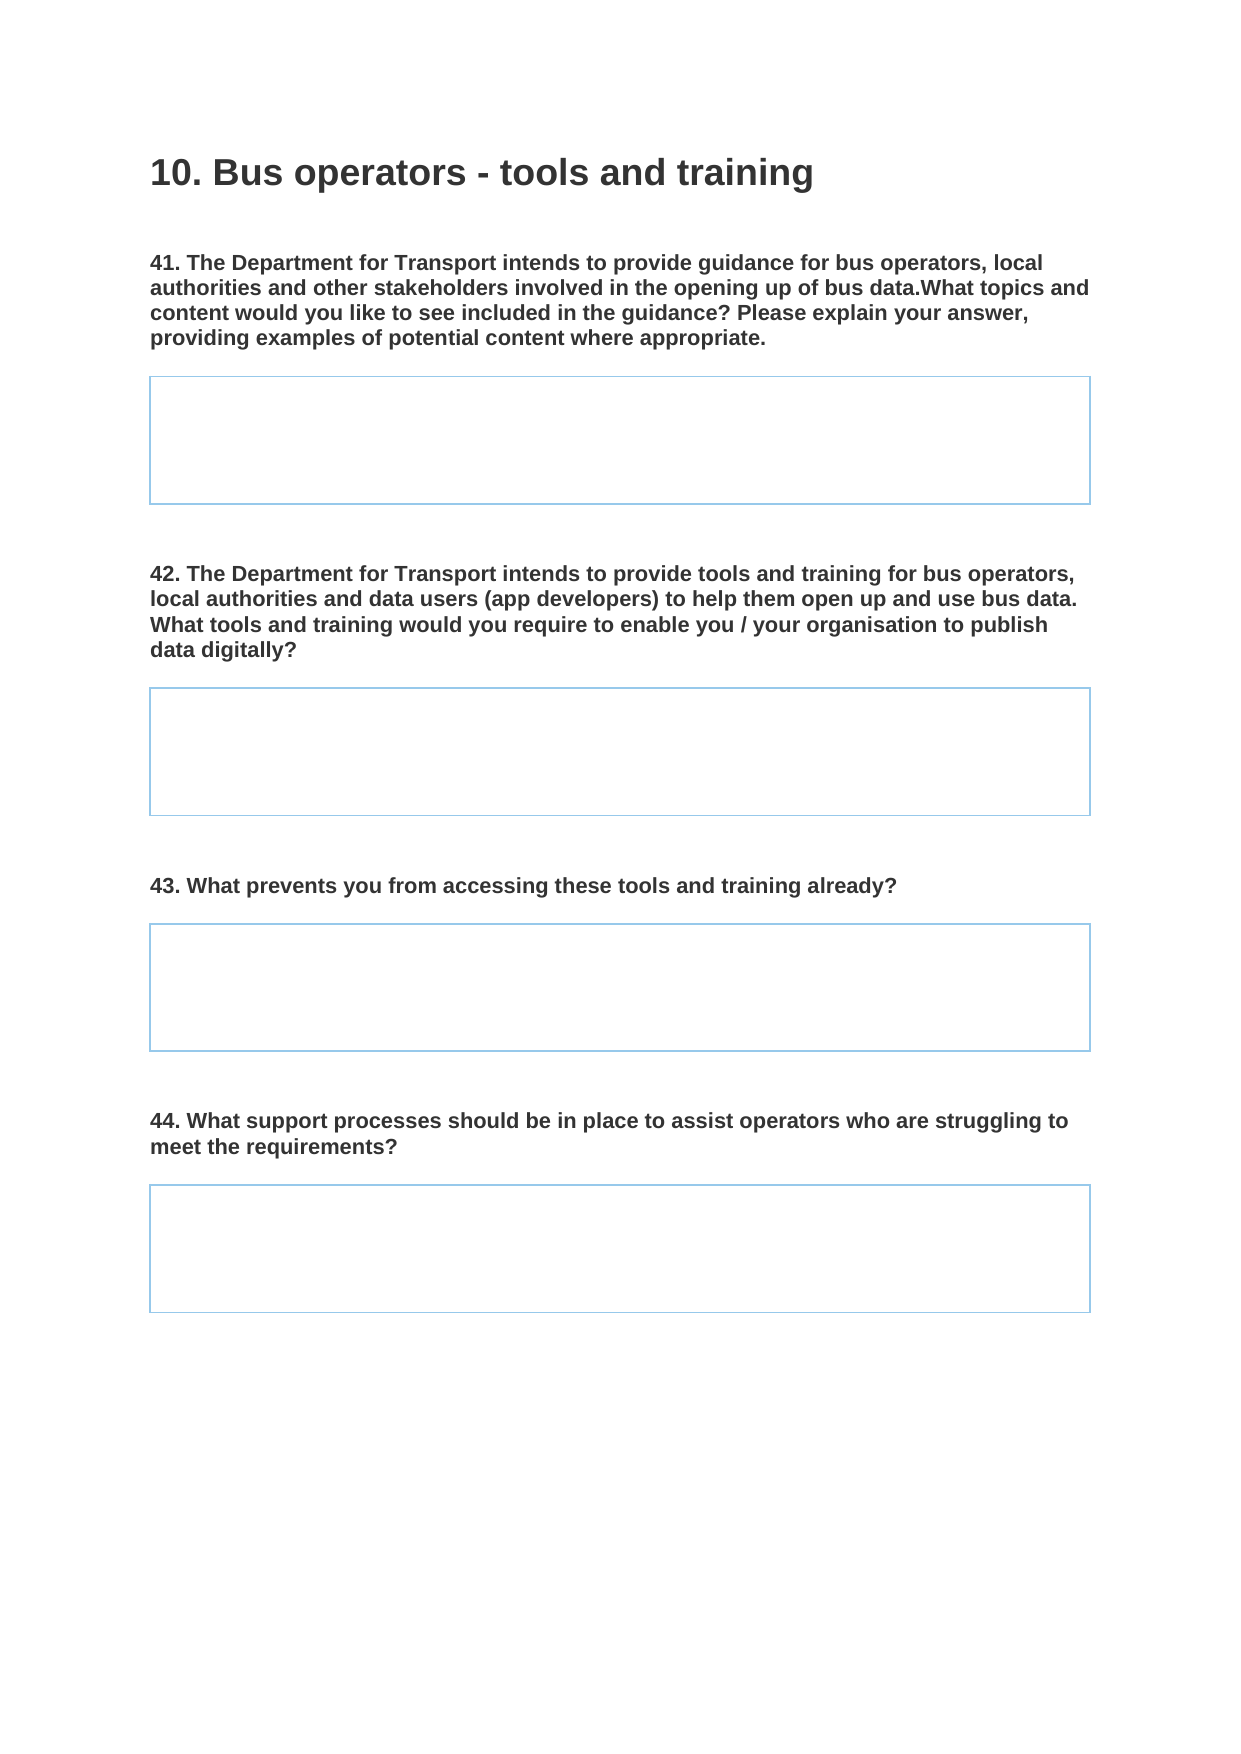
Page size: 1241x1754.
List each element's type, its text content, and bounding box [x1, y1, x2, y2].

table_header [151, 689, 1089, 814]
subtitle 43. What prevents you from accessing these tools and training already? [150, 872, 1090, 898]
text 10. Bus operators - tools and training [150, 150, 1090, 193]
table_header [151, 1186, 1089, 1311]
table_header [151, 377, 1089, 503]
subtitle 42. The Department for Transport intends to provide tools and training for bus operators, local authorities and data users (app developers) to help them open up and use bus data. What tools and training would you require to enable you / your organisation to publish data digitally? [150, 561, 1090, 662]
table_header [151, 925, 1089, 1050]
subtitle 44. What support processes should be in place to assist operators who are struggling to meet the requirements? [150, 1108, 1090, 1159]
subtitle 41. The Department for Transport intends to provide guidance for bus operators, local authorities and other stakeholders involved in the opening up of bus data.What topics and content would you like to see included in the guidance? Please explain your answer, providing examples of potential content where appropriate. [150, 249, 1090, 350]
